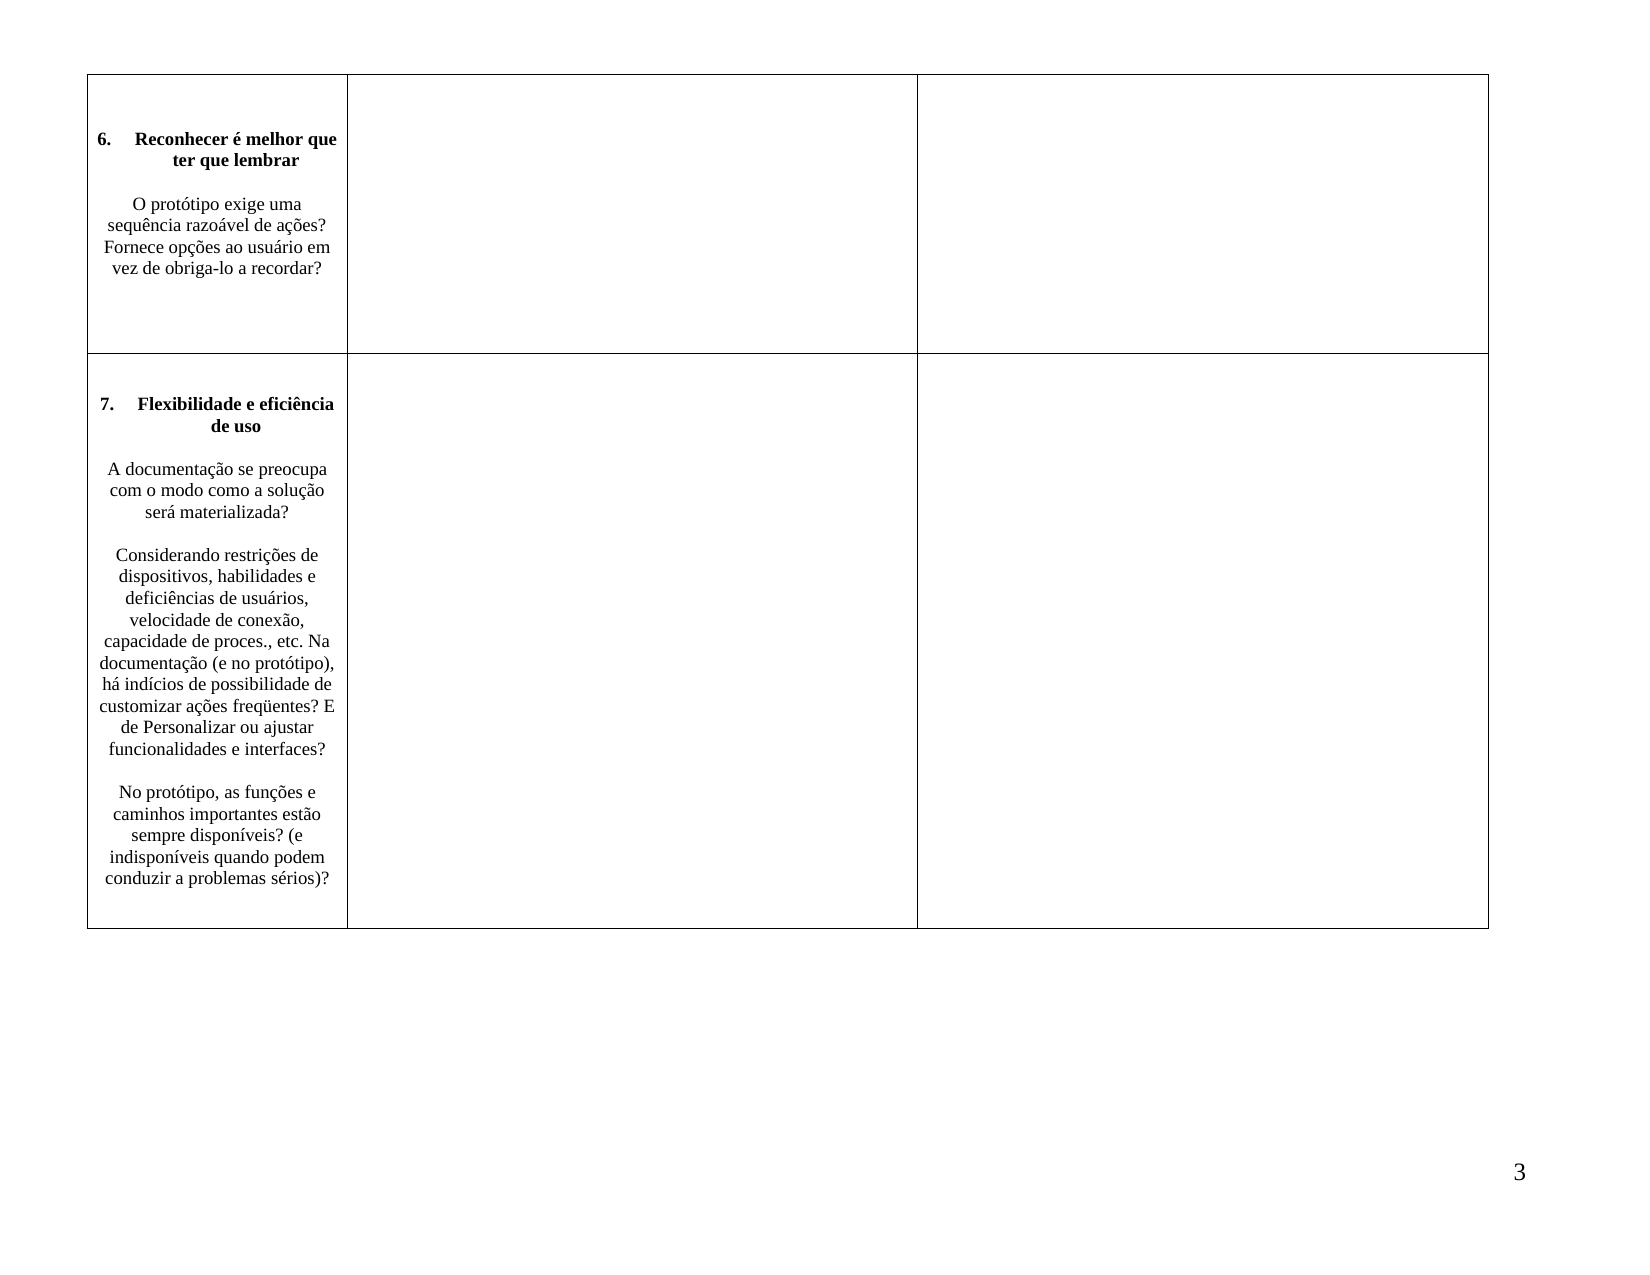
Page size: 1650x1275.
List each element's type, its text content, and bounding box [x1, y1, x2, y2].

table_cell Flexibilidade e eficiência de uso A documentação se preocupa com o modo como a solução será materializada? Considerando restrições de dispositivos, habilidades e deficiências de usuários, velocidade de conexão, capacidade de proces., etc. Na documentação (e no protótipo), há indícios de possibilidade de customizar ações freqüentes? E de Personalizar ou ajustar funcionalidades e interfaces? No protótipo, as funções e caminhos importantes estão sempre disponíveis? (e indisponíveis quando podem conduzir a problemas sérios)? [88, 354, 347, 927]
table_cell [348, 75, 917, 353]
table_cell Reconhecer é melhor que ter que lembrar O protótipo exige uma sequência razoável de ações? Fornece opções ao usuário em vez de obriga-lo a recordar? [88, 75, 347, 353]
table_cell [348, 354, 917, 927]
table_cell [918, 75, 1488, 353]
table_cell [918, 354, 1488, 927]
